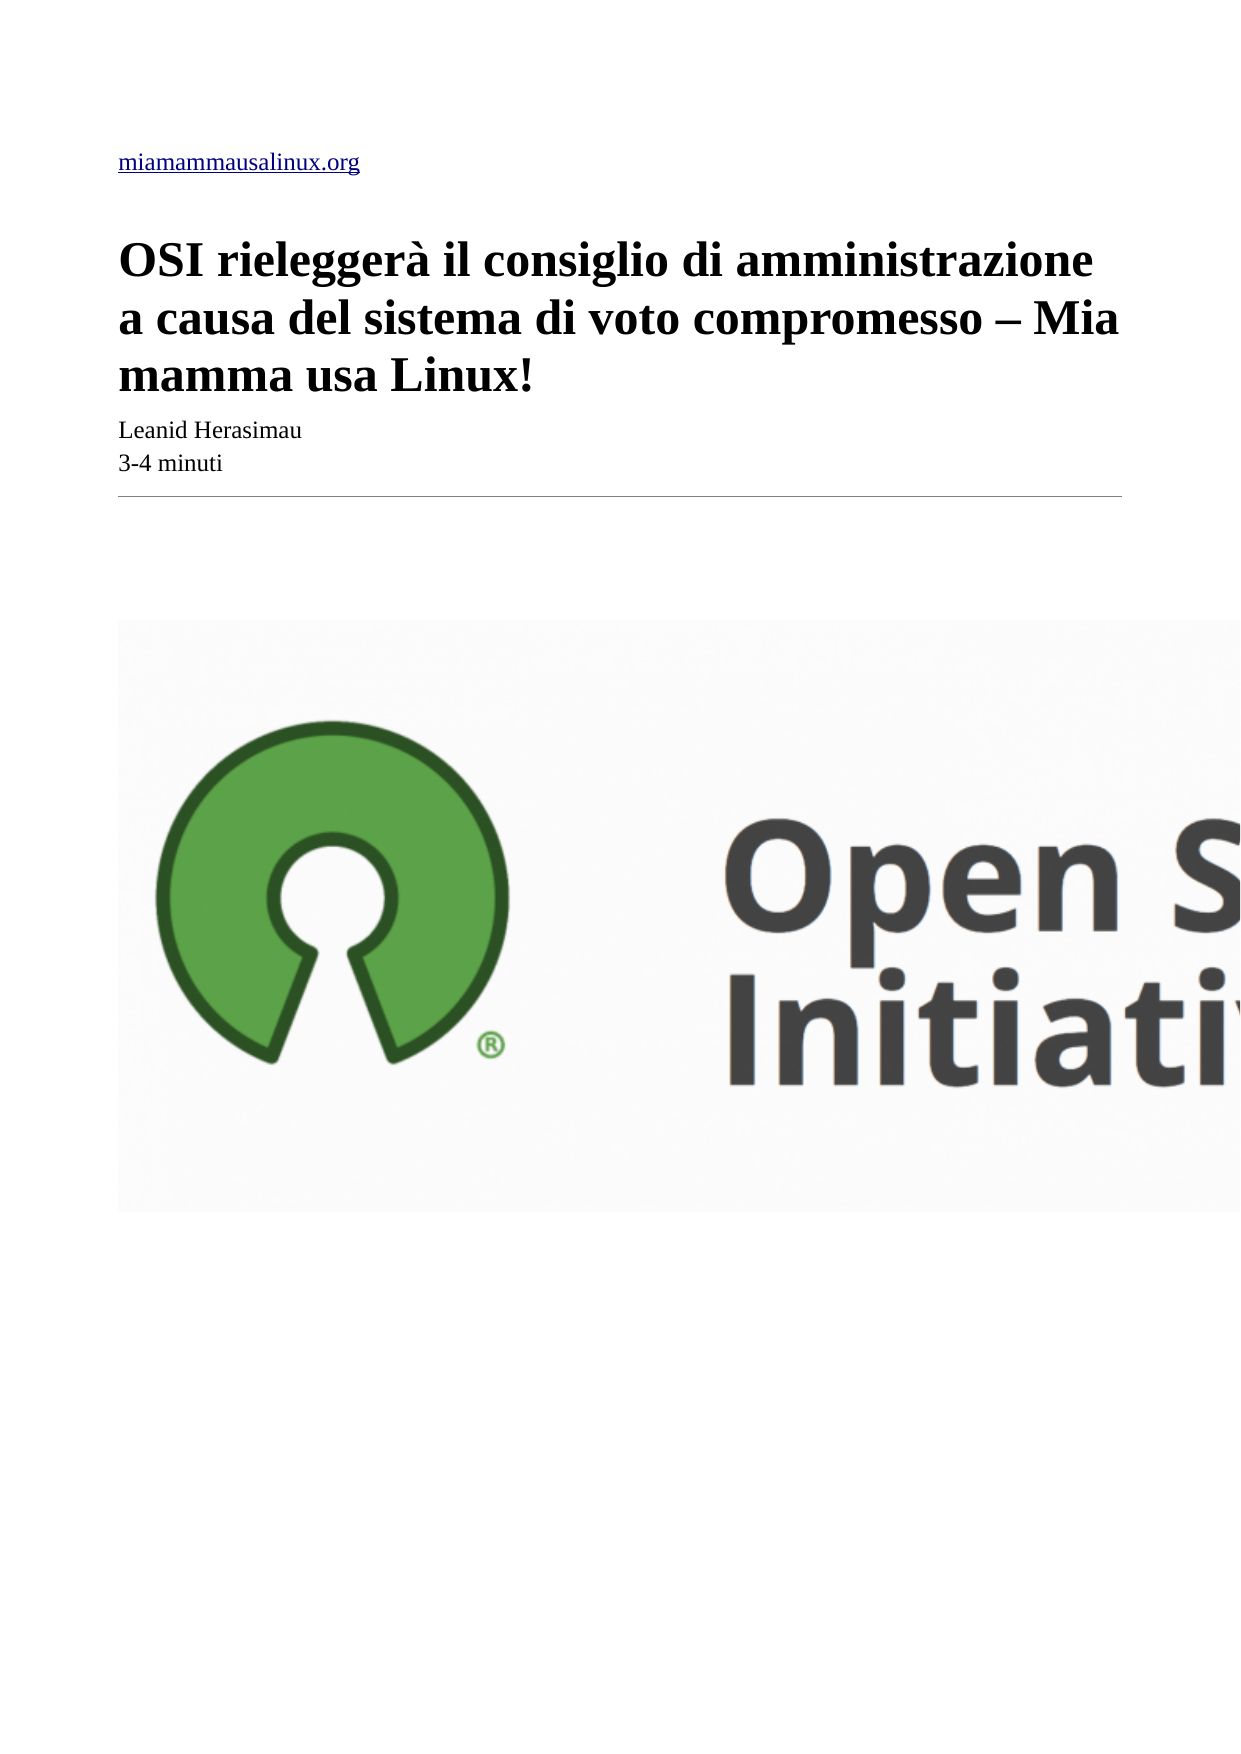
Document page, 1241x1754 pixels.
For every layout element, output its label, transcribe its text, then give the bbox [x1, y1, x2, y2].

text Leanid Herasimau [118, 415, 1122, 444]
subtitle OSI rieleggerà il consiglio di amministrazione a causa del sistema di voto compromesso – Mia mamma usa Linux! [118, 230, 1122, 403]
text miamammausalinux.org [118, 147, 1122, 176]
picture [118, 620, 1241, 1212]
text 3-4 minuti [118, 448, 1122, 477]
